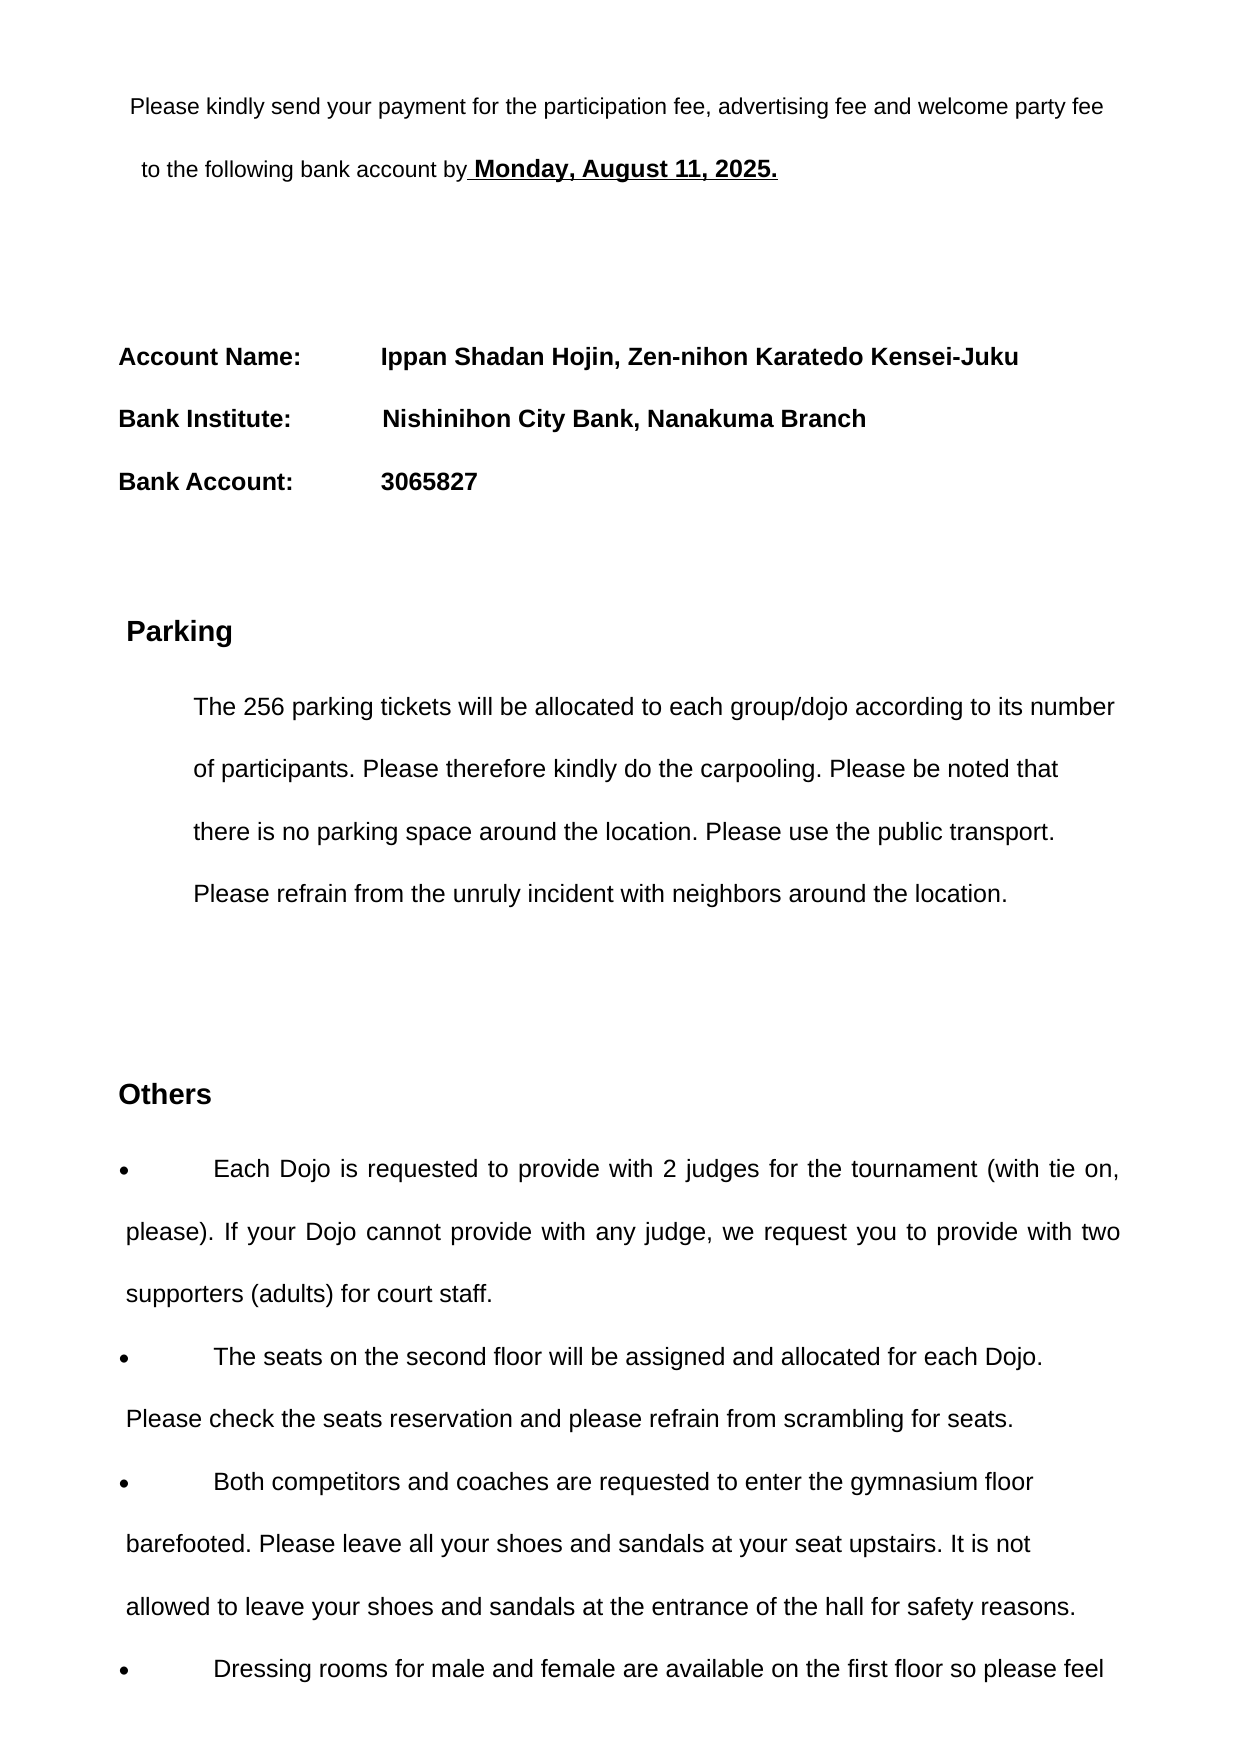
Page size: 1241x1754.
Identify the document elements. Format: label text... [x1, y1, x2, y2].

list Dressing rooms for male and female are available on the first floor so please feel [118, 1627, 1122, 1689]
text Please kindly send your payment for the participation fee, advertising fee and welcome party fee to the following bank account by Monday, August 11, 2025. [129, 64, 1122, 189]
text Parking [118, 589, 1122, 652]
text Bank Account: 3065827 [118, 439, 1122, 502]
list Both competitors and coaches are requested to enter the gymnasium floor barefooted. Please leave all your shoes and sandals at your seat upstairs. It is not allowed to leave your shoes and sandals at the entrance of the hall for safety reasons. [118, 1439, 1122, 1627]
text Others [118, 1052, 1122, 1114]
list The seats on the second floor will be assigned and allocated for each Dojo. Please check the seats reservation and please refrain from scrambling for seats. [118, 1314, 1122, 1439]
text Bank Institute: Nishinihon City Bank, Nanakuma Branch [118, 377, 1122, 439]
text The 256 parking tickets will be allocated to each group/dojo according to its number of participants. Please therefore kindly do the carpooling. Please be noted that there is no parking space around the location. Please use the public transport. Please refrain from the unruly incident with neighbors around the location. [193, 664, 1122, 914]
text Account Name: Ippan Shadan Hojin, Zen-nihon Karatedo Kensei-Juku [118, 314, 1122, 377]
list Each Dojo is requested to provide with 2 judges for the tournament (with tie on, please). If your Dojo cannot provide with any judge, we request you to provide with two supporters (adults) for court staff. [118, 1127, 1122, 1314]
